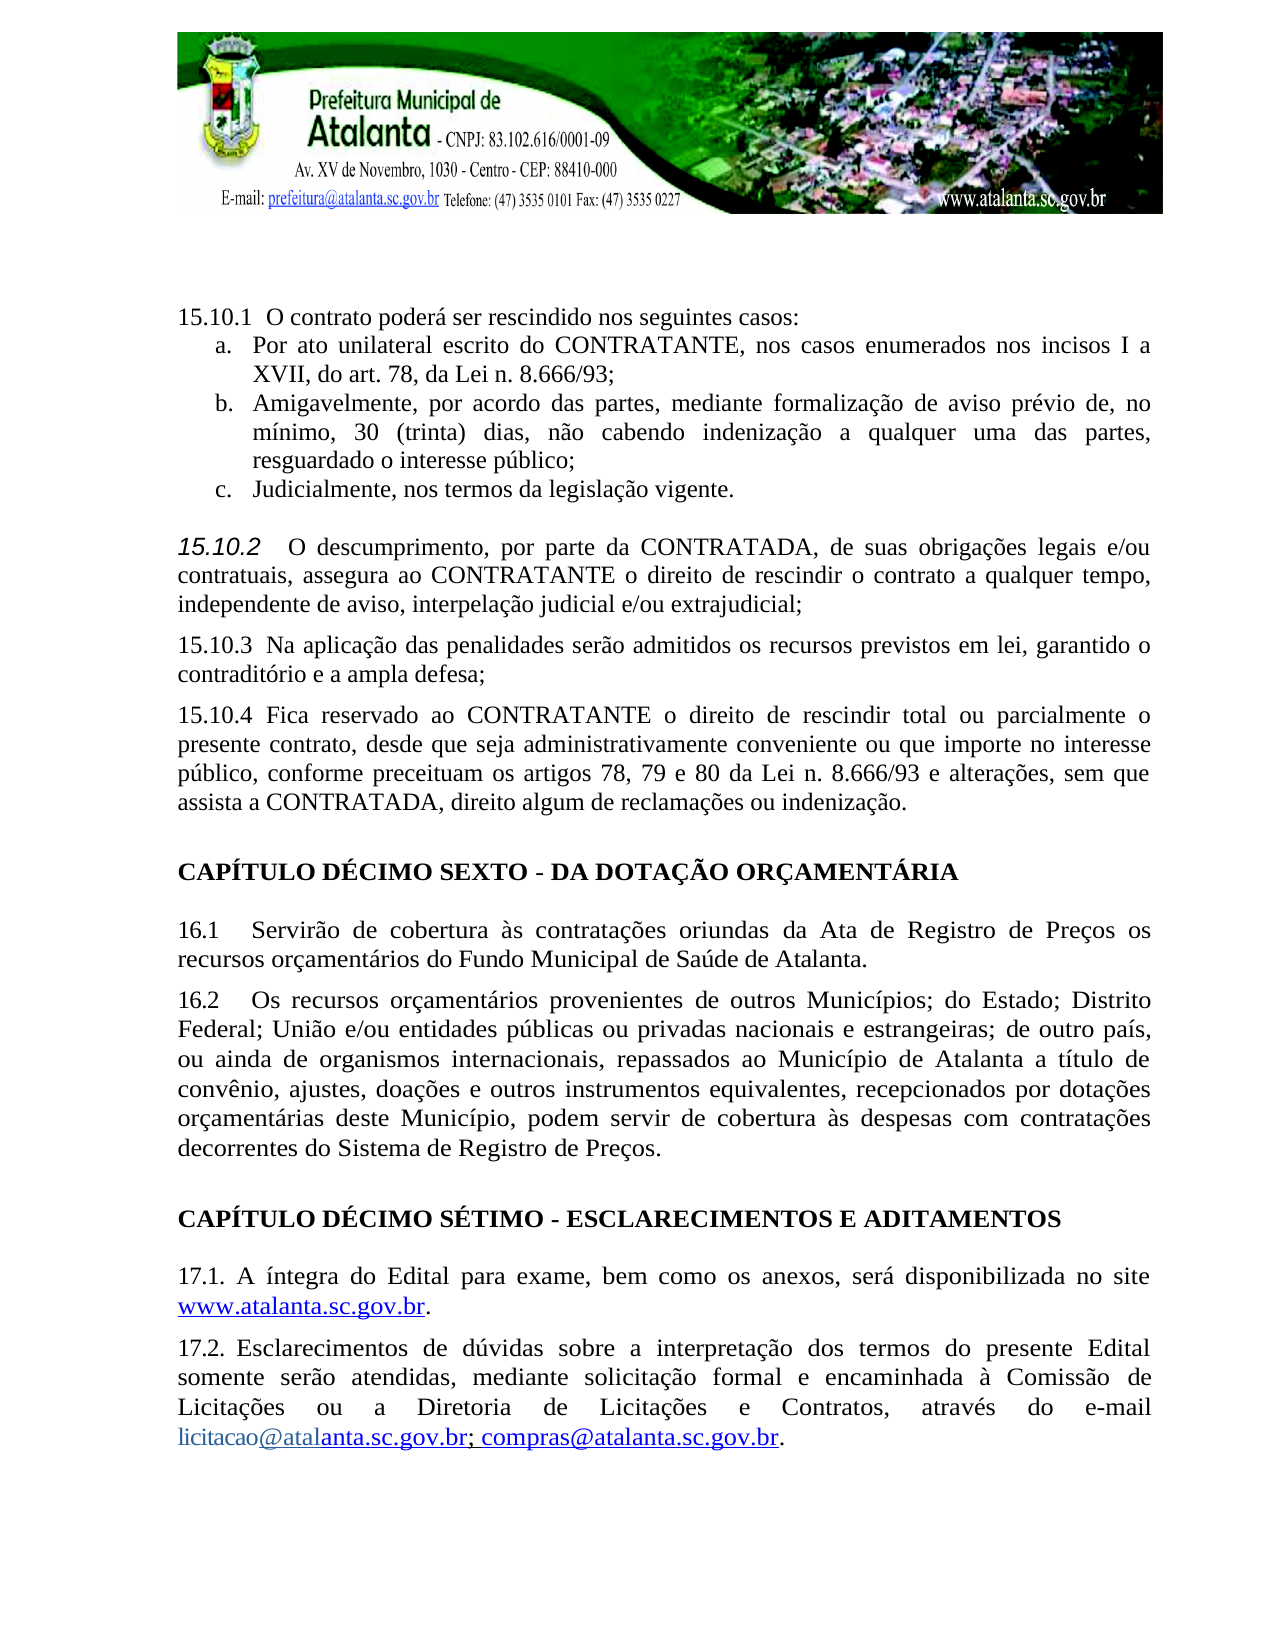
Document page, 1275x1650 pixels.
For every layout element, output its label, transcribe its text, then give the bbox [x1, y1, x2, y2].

list Servirão de cobertura às contratações oriundas da Ata de Registro de Preços os recursos orçamentários do Fundo Municipal de Saúde de Atalanta. [177, 915, 1152, 972]
subtitle CAPÍTULO DÉCIMO SÉTIMO - ESCLARECIMENTOS E ADITAMENTOS [177, 1204, 1152, 1232]
list A íntegra do Edital para exame, bem como os anexos, será disponibilizada no site www.atalanta.sc.gov.br. [177, 1261, 1152, 1319]
subtitle CAPÍTULO DÉCIMO SEXTO - DA DOTAÇÃO ORÇAMENTÁRIA [177, 857, 1152, 886]
list Judicialmente, nos termos da legislação vigente. [215, 474, 1152, 503]
list Na aplicação das penalidades serão admitidos os recursos previstos em lei, garantido o contraditório e a ampla defesa; [177, 630, 1152, 688]
list Fica reservado ao CONTRATANTE o direito de rescindir total ou parcialmente o presente contrato, desde que seja administrativamente conveniente ou que importe no interesse público, conforme preceituam os artigos 78, 79 e 80 da Lei n. 8.666/93 e alterações, sem que assista a CONTRATADA, direito algum de reclamações ou indenização. [177, 700, 1152, 815]
list O descumprimento, por parte da CONTRATADA, de suas obrigações legais e/ou contratuais, assegura ao CONTRATANTE o direito de rescindir o contrato a qualquer tempo, independente de aviso, interpelação judicial e/ou extrajudicial; [177, 532, 1152, 618]
list Amigavelmente, por acordo das partes, mediante formalização de aviso prévio de, no mínimo, 30 (trinta) dias, não cabendo indenização a qualquer uma das partes, resguardado o interesse público; [215, 388, 1152, 474]
text 15.10.1 O contrato poderá ser rescindido nos seguintes casos: [177, 302, 1152, 330]
list Os recursos orçamentários provenientes de outros Municípios; do Estado; Distrito Federal; União e/ou entidades públicas ou privadas nacionais e estrangeiras; de outro país, ou ainda de organismos internacionais, repassados ao Município de Atalanta a título de convênio, ajustes, doações e outros instrumentos equivalentes, recepcionados por dotações orçamentárias deste Município, podem servir de cobertura às despesas com contratações decorrentes do Sistema de Registro de Preços. [177, 985, 1152, 1162]
picture [177, 32, 1163, 215]
list Por ato unilateral escrito do CONTRATANTE, nos casos enumerados nos incisos I a XVII, do art. 78, da Lei n. 8.666/93; [215, 330, 1152, 388]
list Esclarecimentos de dúvidas sobre a interpretação dos termos do presente Edital somente serão atendidas, mediante solicitação formal e encaminhada à Comissão de Licitações ou a Diretoria de Licitações e Contratos, através do e-mail licitacao@atalanta.sc.gov.br; compras@atalanta.sc.gov.br. [177, 1333, 1152, 1450]
